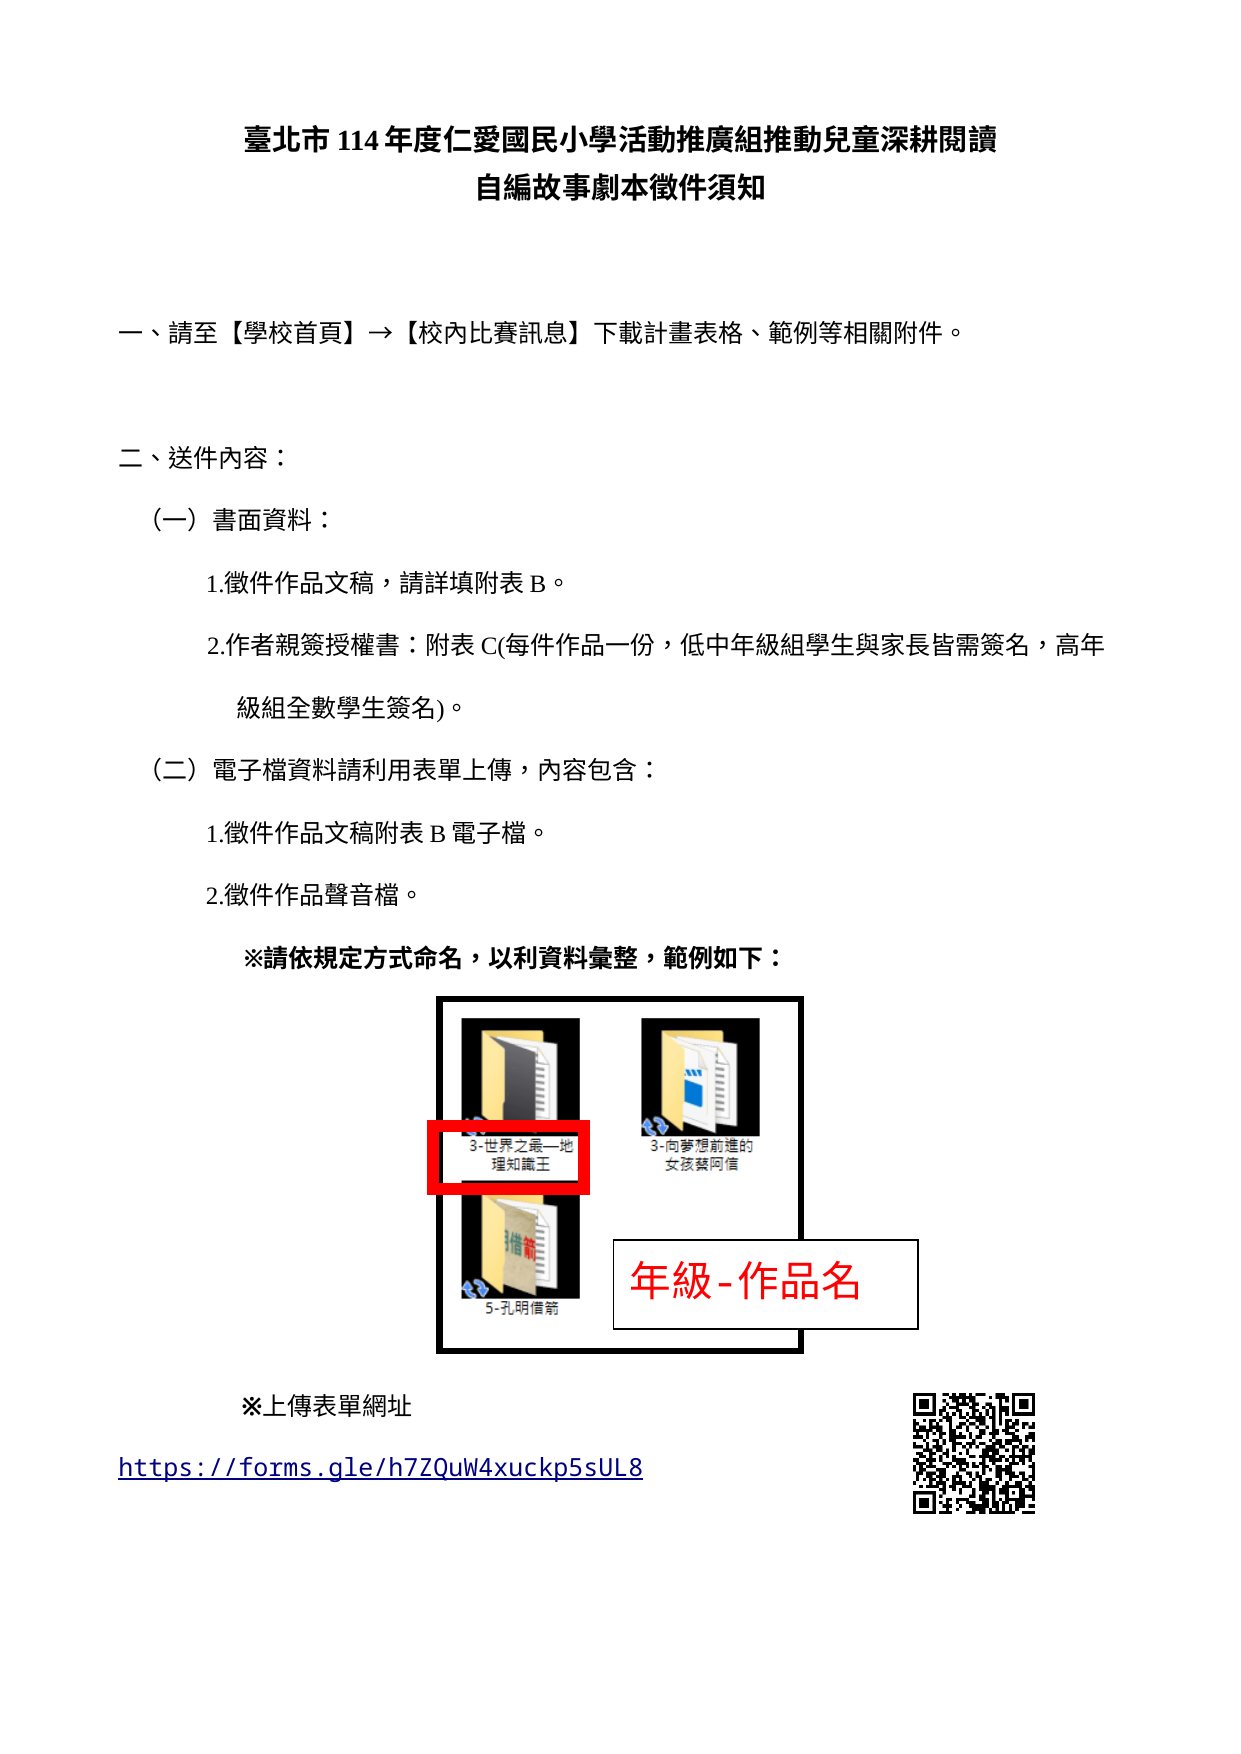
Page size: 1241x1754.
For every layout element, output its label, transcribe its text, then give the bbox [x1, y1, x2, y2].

text （二）電子檔資料請利用表單上傳，內容包含： [118, 727, 1122, 789]
text 自編故事劇本徵件須知 [118, 158, 1122, 208]
text 一、請至【學校首頁】→【校內比賽訊息】下載計畫表格、範例等相關附件。 [118, 289, 1122, 352]
text （一）書面資料： [118, 477, 1122, 539]
text 1.徵件作品文稿附表B電子檔。 [206, 789, 1122, 852]
text 臺北市114年度仁愛國民小學活動推廣組推動兒童深耕閱讀 [118, 96, 1122, 158]
text 年級-作品名稱 [629, 1248, 902, 1320]
text 1.徵件作品文稿，請詳填附表B。 [118, 539, 1122, 602]
text ※上傳表單網址 https://forms.gle/h7ZQuW4xuckp5sUL8 [118, 1362, 1122, 1487]
text 2.徵件作品聲音檔。 [206, 852, 1122, 914]
text 2.作者親簽授權書：附表C(每件作品一份，低中年級組學生與家長皆需簽名，高年級組全數學生簽名)。 [207, 602, 1122, 727]
text 二、送件內容： [118, 414, 1122, 477]
text ※請依規定方式命名，以利資料彙整，範例如下： [168, 914, 1122, 977]
